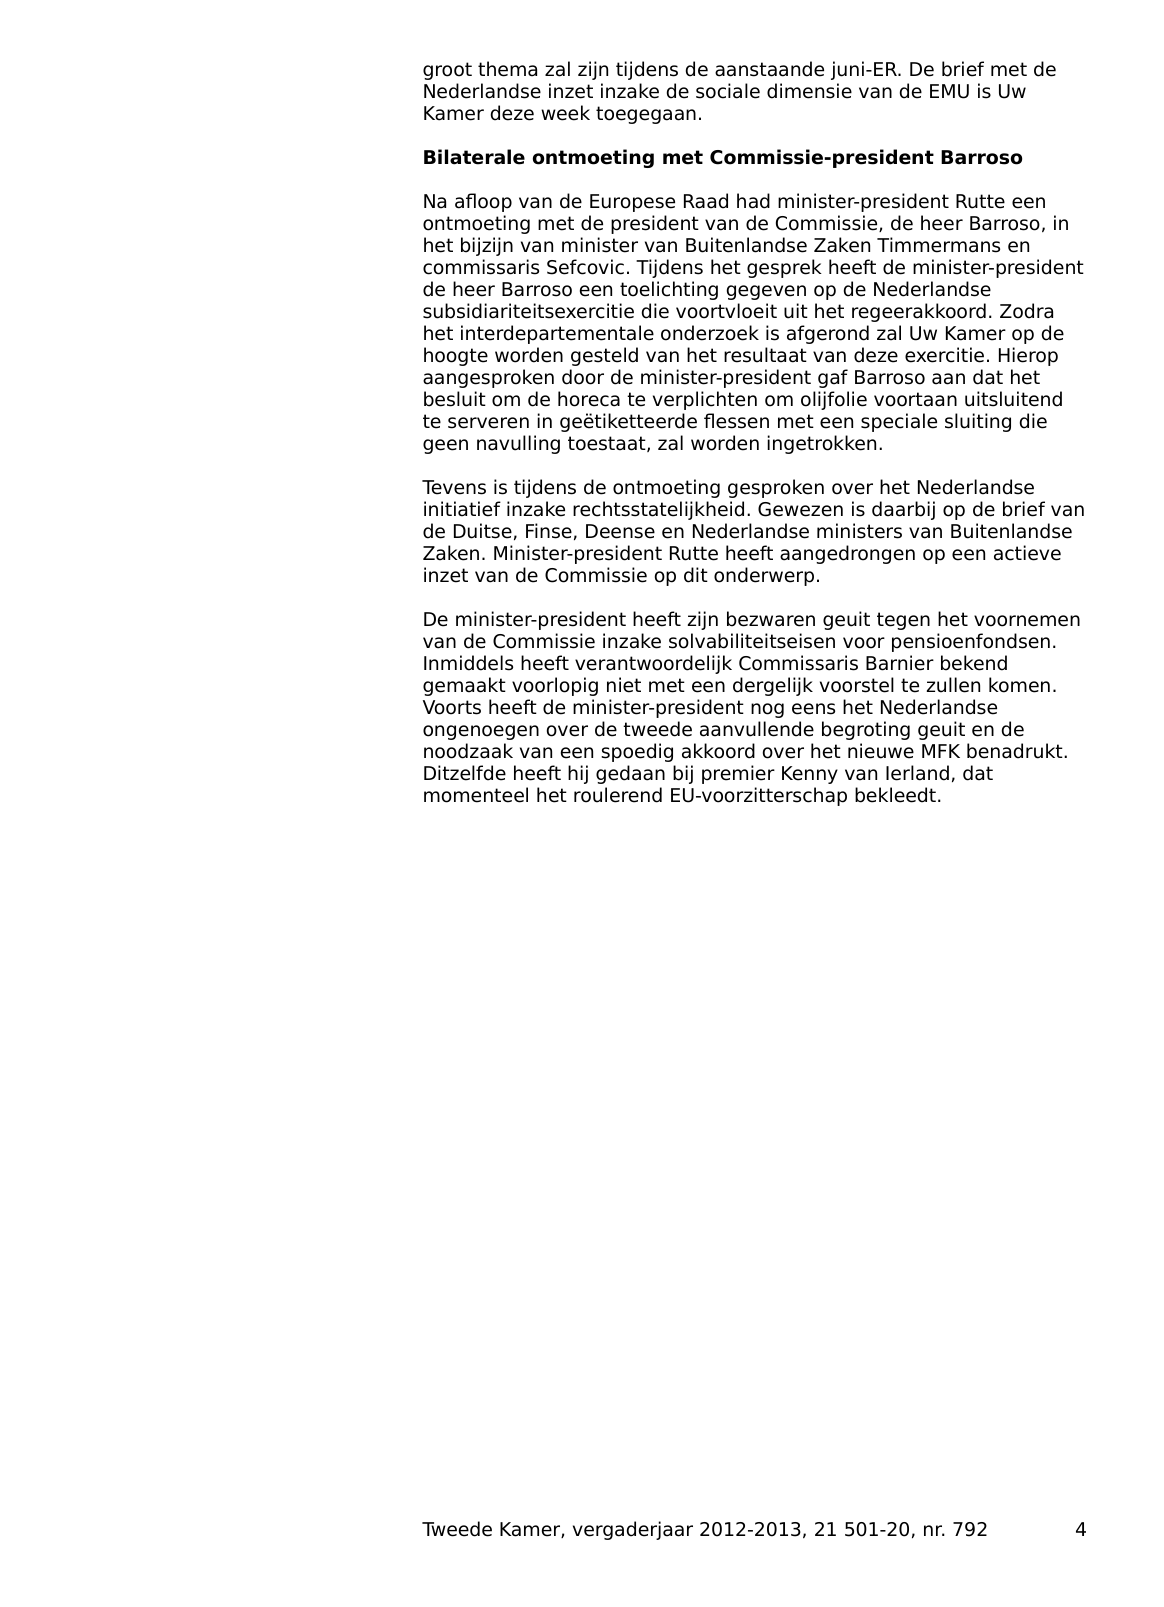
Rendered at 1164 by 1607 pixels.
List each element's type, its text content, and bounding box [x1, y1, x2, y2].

text Na afloop van de Europese Raad had minister-president Rutte een ontmoeting met de president van de Commissie, de heer Barroso, in het bijzijn van minister van Buitenlandse Zaken Timmermans en commissaris Sefcovic. Tijdens het gesprek heeft de minister-president de heer Barroso een toelichting gegeven op de Nederlandse subsidiariteitsexercitie die voortvloeit uit het regeerakkoord. Zodra het interdepartementale onderzoek is afgerond zal Uw Kamer op de hoogte worden gesteld van het resultaat van deze exercitie. Hierop aangesproken door de minister-president gaf Barroso aan dat het besluit om de horeca te verplichten om olijfolie voortaan uitsluitend te serveren in geëtiketteerde flessen met een speciale sluiting die geen navulling toestaat, zal worden ingetrokken. [422, 191, 1087, 455]
text De minister-president heeft zijn bezwaren geuit tegen het voornemen van de Commissie inzake solvabiliteitseisen voor pensioenfondsen. Inmiddels heeft verantwoordelijk Commissaris Barnier bekend gemaakt voorlopig niet met een dergelijk voorstel te zullen komen. [422, 609, 1087, 697]
text Voorts heeft de minister-president nog eens het Nederlandse ongenoegen over de tweede aanvullende begroting geuit en de noodzaak van een spoedig akkoord over het nieuwe MFK benadrukt. Ditzelfde heeft hij gedaan bij premier Kenny van Ierland, dat momenteel het roulerend EU-voorzitterschap bekleedt. [422, 697, 1087, 807]
subtitle Bilaterale ontmoeting met Commissie-president Barroso [422, 147, 1087, 169]
text Tevens is tijdens de ontmoeting gesproken over het Nederlandse initiatief inzake rechtsstatelijkheid. Gewezen is daarbij op de brief van de Duitse, Finse, Deense en Nederlandse ministers van Buitenlandse Zaken. Minister-president Rutte heeft aangedrongen op een actieve inzet van de Commissie op dit onderwerp. [422, 477, 1087, 587]
text groot thema zal zijn tijdens de aanstaande juni-ER. De brief met de Nederlandse inzet inzake de sociale dimensie van de EMU is Uw Kamer deze week toegegaan. [422, 59, 1087, 125]
